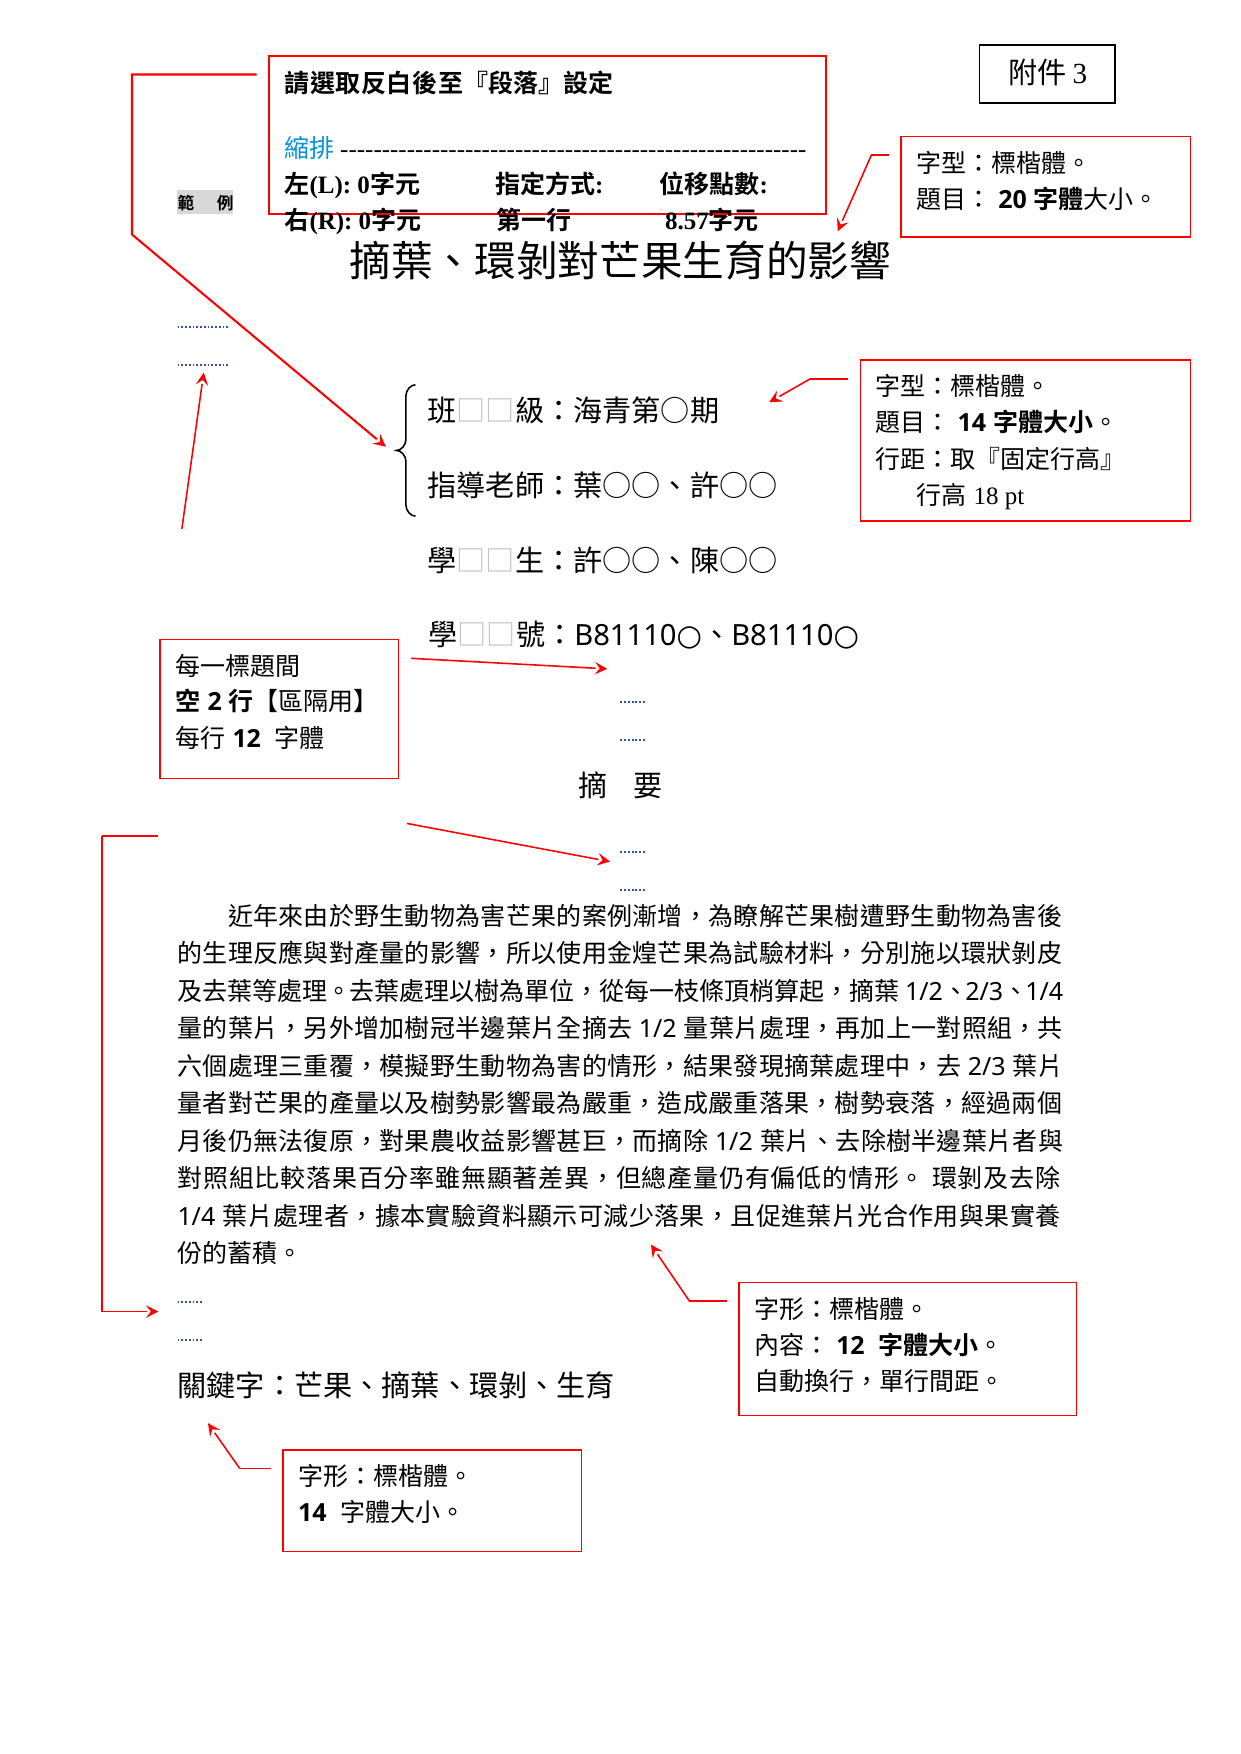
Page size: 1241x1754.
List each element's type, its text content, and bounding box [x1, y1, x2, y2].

text 範 例 [674, 215, 685, 221]
text 範 例 [518, 215, 552, 221]
text 學□□生：許○○、陳○○ [177, 521, 1063, 596]
text 範 例 [340, 215, 360, 221]
text 摘葉、環剝對芒果生育的影響 [177, 221, 1063, 296]
text 關鍵字：芒果、摘葉、環剝、生育 [177, 1346, 1063, 1421]
text 範 例 [723, 183, 857, 221]
text 近年來由於野生動物為害芒果的案例漸增，為瞭解芒果樹遭野生動物為害後的生理反應與對產量的影響，所以使用金煌芒果為試驗材料，分別施以環狀剝皮及去葉等處理。去葉處理以樹為單位，從每一枝條頂梢算起，摘葉 1/2、2/3、1/4 量的葉片，另外增加樹冠半邊葉片全摘去 1/2 量葉片處理，再加上一對照組，共六個處理三重覆，模擬野生動物為害的情形，結果發現摘葉處理中，去2/3 葉片量者對芒果的產量以及樹勢影響最為嚴重，造成嚴重落果，樹勢衰落，經過兩個月後仍無法復原，對果農收益影響甚巨，而摘除 1/2 葉片、去除樹半邊葉片者與對照組比較落果百分率雖無顯著差異，但總產量仍有偏低的情形。 環剝及去除 1/4 葉片處理者，據本實驗資料顯示可減少落果，且促進葉片光合作用與果實養份的蓄積。 [177, 896, 1063, 1271]
text 範 例 [386, 215, 507, 221]
text 範 例 [369, 215, 384, 221]
text 摘 要 [177, 746, 1063, 821]
text 範 例 [844, 183, 900, 221]
text 範 例 [293, 215, 312, 221]
text 班□□級：海青第○期 [177, 371, 860, 446]
text 範 例 [177, 183, 291, 221]
text 指導老師：葉○○、許○○ [184, 446, 860, 521]
text 學□□號：B81110○、B81110○ [177, 596, 1063, 671]
text [177, 446, 192, 521]
text 範 例 [553, 215, 668, 221]
text 範 例 [686, 215, 705, 221]
text 範 例 [705, 215, 721, 221]
text 附件3 [995, 53, 1099, 91]
